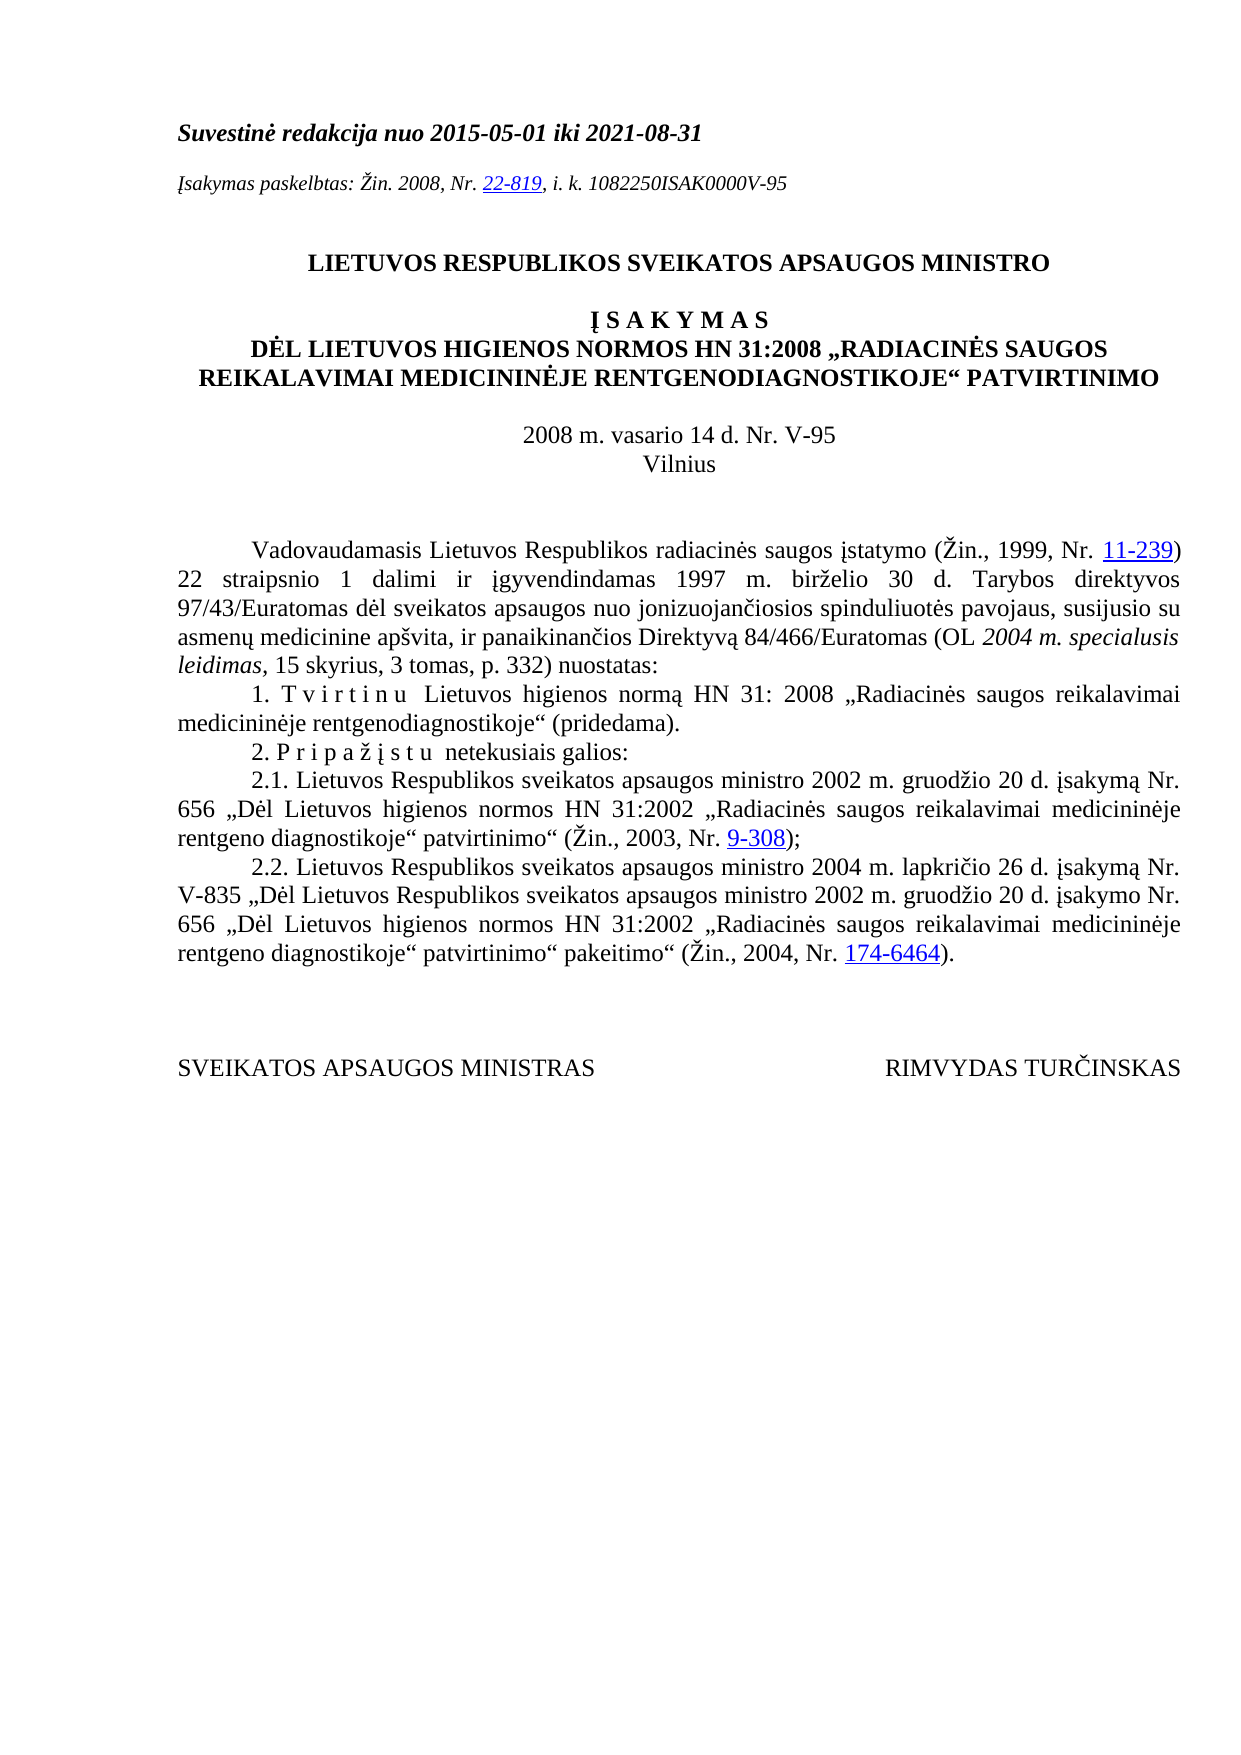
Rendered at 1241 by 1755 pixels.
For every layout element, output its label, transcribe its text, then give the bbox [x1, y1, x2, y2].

text Įsakymas paskelbtas: Žin. 2008, Nr. 22-819, i. k. 1082250ISAK0000V-95 [177, 171, 1181, 195]
text Vadovaudamasis Lietuvos Respublikos radiacinės saugos įstatymo (Žin., 1999, Nr. 11-239) 22 straipsnio 1 dalimi ir įgyvendindamas 1997 m. birželio 30 d. Tarybos direktyvos 97/43/Euratomas dėl sveikatos apsaugos nuo jonizuojančiosios spinduliuotės pavojaus, susijusio su asmenų medicinine apšvita, ir panaikinančios Direktyvą 84/466/Euratomas (OL 2004 m. specialusis leidimas, 15 skyrius, 3 tomas, p. 332) nuostatas: [177, 535, 1181, 679]
text 2008 m. vasario 14 d. Nr. V-95 [177, 420, 1181, 449]
text DĖL LIETUVOS HIGIENOS NORMOS HN 31:2008 „RADIACINĖS SAUGOS REIKALAVIMAI MEDICININĖJE RENTGENODIAGNOSTIKOJE“ PATVIRTINIMO [177, 334, 1181, 392]
text SVEIKATOS APSAUGOS MINISTRAS RIMVYDAS TURČINSKAS [177, 1053, 1181, 1082]
text 2. Pripažįstu netekusiais galios: [177, 737, 1181, 765]
text Vilnius [177, 449, 1181, 478]
text 2.2. Lietuvos Respublikos sveikatos apsaugos ministro 2004 m. lapkričio 26 d. įsakymą Nr. V-835 „Dėl Lietuvos Respublikos sveikatos apsaugos ministro 2002 m. gruodžio 20 d. įsakymo Nr. 656 „Dėl Lietuvos higienos normos HN 31:2002 „Radiacinės saugos reikalavimai medicininėje rentgeno diagnostikoje“ patvirtinimo“ pakeitimo“ (Žin., 2004, Nr. 174-6464). [177, 852, 1181, 967]
text 1. Tvirtinu Lietuvos higienos normą HN 31: 2008 „Radiacinės saugos reikalavimai medicininėje rentgenodiagnostikoje“ (pridedama). [177, 679, 1181, 737]
text Į S A K Y M A S [177, 305, 1181, 334]
text Suvestinė redakcija nuo 2015-05-01 iki 2021-08-31 [177, 118, 1181, 147]
text 2.1. Lietuvos Respublikos sveikatos apsaugos ministro 2002 m. gruodžio 20 d. įsakymą Nr. 656 „Dėl Lietuvos higienos normos HN 31:2002 „Radiacinės saugos reikalavimai medicininėje rentgeno diagnostikoje“ patvirtinimo“ (Žin., 2003, Nr. 9-308); [177, 765, 1181, 852]
text LIETUVOS RESPUBLIKOS SVEIKATOS APSAUGOS MINISTRO [177, 248, 1181, 277]
